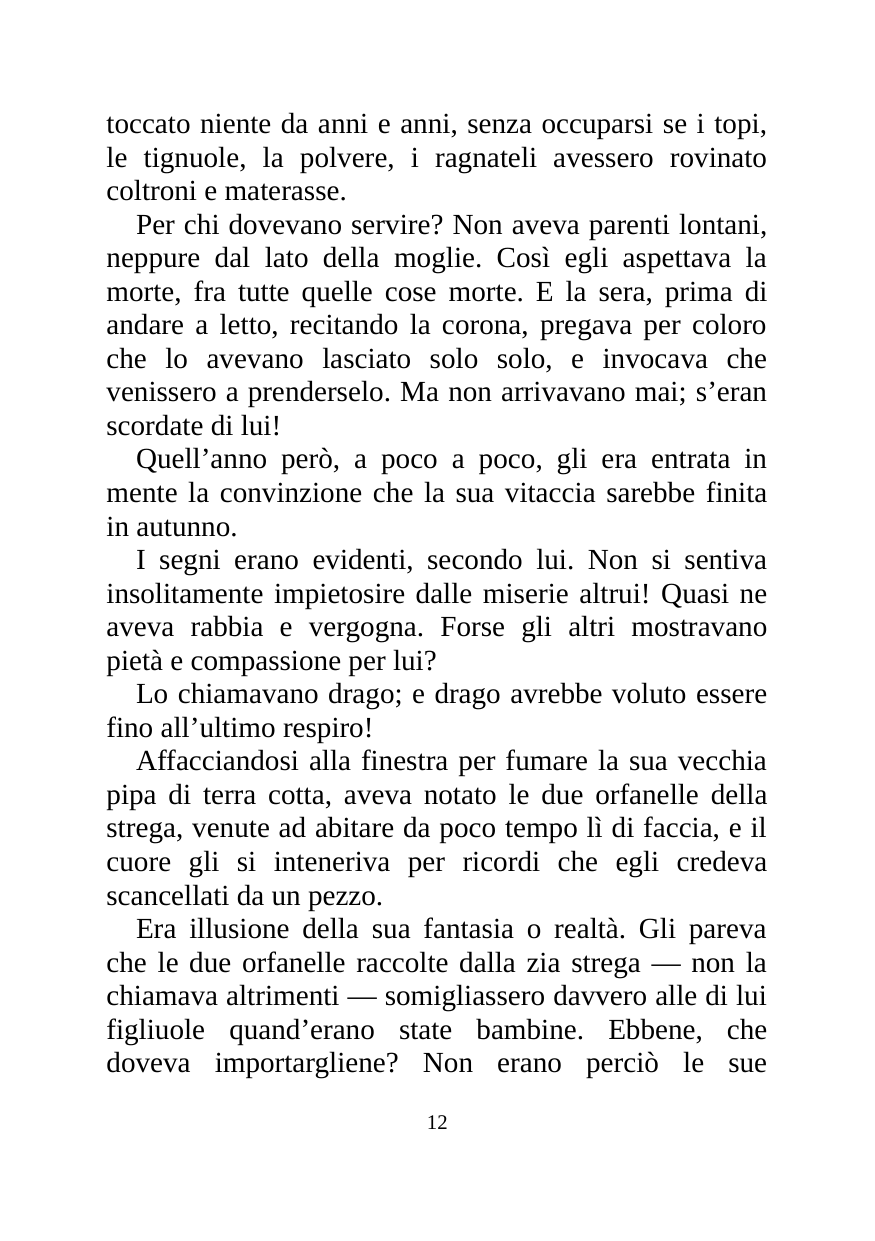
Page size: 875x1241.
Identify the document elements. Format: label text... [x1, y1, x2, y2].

text Lo chiamavano drago; e drago avrebbe voluto essere fino all’ultimo respiro! [106, 676, 768, 743]
text Quell’anno però, a poco a poco, gli era entrata in mente la convinzione che la sua vitaccia sarebbe finita in autunno. [106, 442, 768, 542]
text Affacciandosi alla finestra per fumare la sua vecchia pipa di terra cotta, aveva notato le due orfanelle della strega, venute ad abitare da poco tempo lì di faccia, e il cuore gli si inteneriva per ricordi che egli credeva scancellati da un pezzo. [106, 743, 768, 911]
text Era illusione della sua fantasia o realtà. Gli pareva che le due orfanelle raccolte dalla zia strega — non la chiamava altrimenti — somigliassero davvero alle di lui figliuole quand’erano state bambine. Ebbene, che doveva importargliene? Non erano perciò le sue [106, 911, 768, 1079]
text Per chi dovevano servire? Non aveva parenti lontani, neppure dal lato della moglie. Così egli aspettava la morte, fra tutte quelle cose morte. E la sera, prima di andare a letto, recitando la corona, pregava per coloro che lo avevano lasciato solo solo, e invocava che venissero a prenderselo. Ma non arrivavano mai; s’eran scordate di lui! [106, 207, 768, 442]
text I segni erano evidenti, secondo lui. Non si sentiva insolitamente impietosire dalle miserie altrui! Quasi ne aveva rabbia e vergogna. Forse gli altri mostravano pietà e compassione per lui? [106, 542, 768, 676]
text toccato niente da anni e anni, senza occuparsi se i topi, le tignuole, la polvere, i ragnateli avessero rovinato coltroni e materasse. [106, 106, 768, 207]
